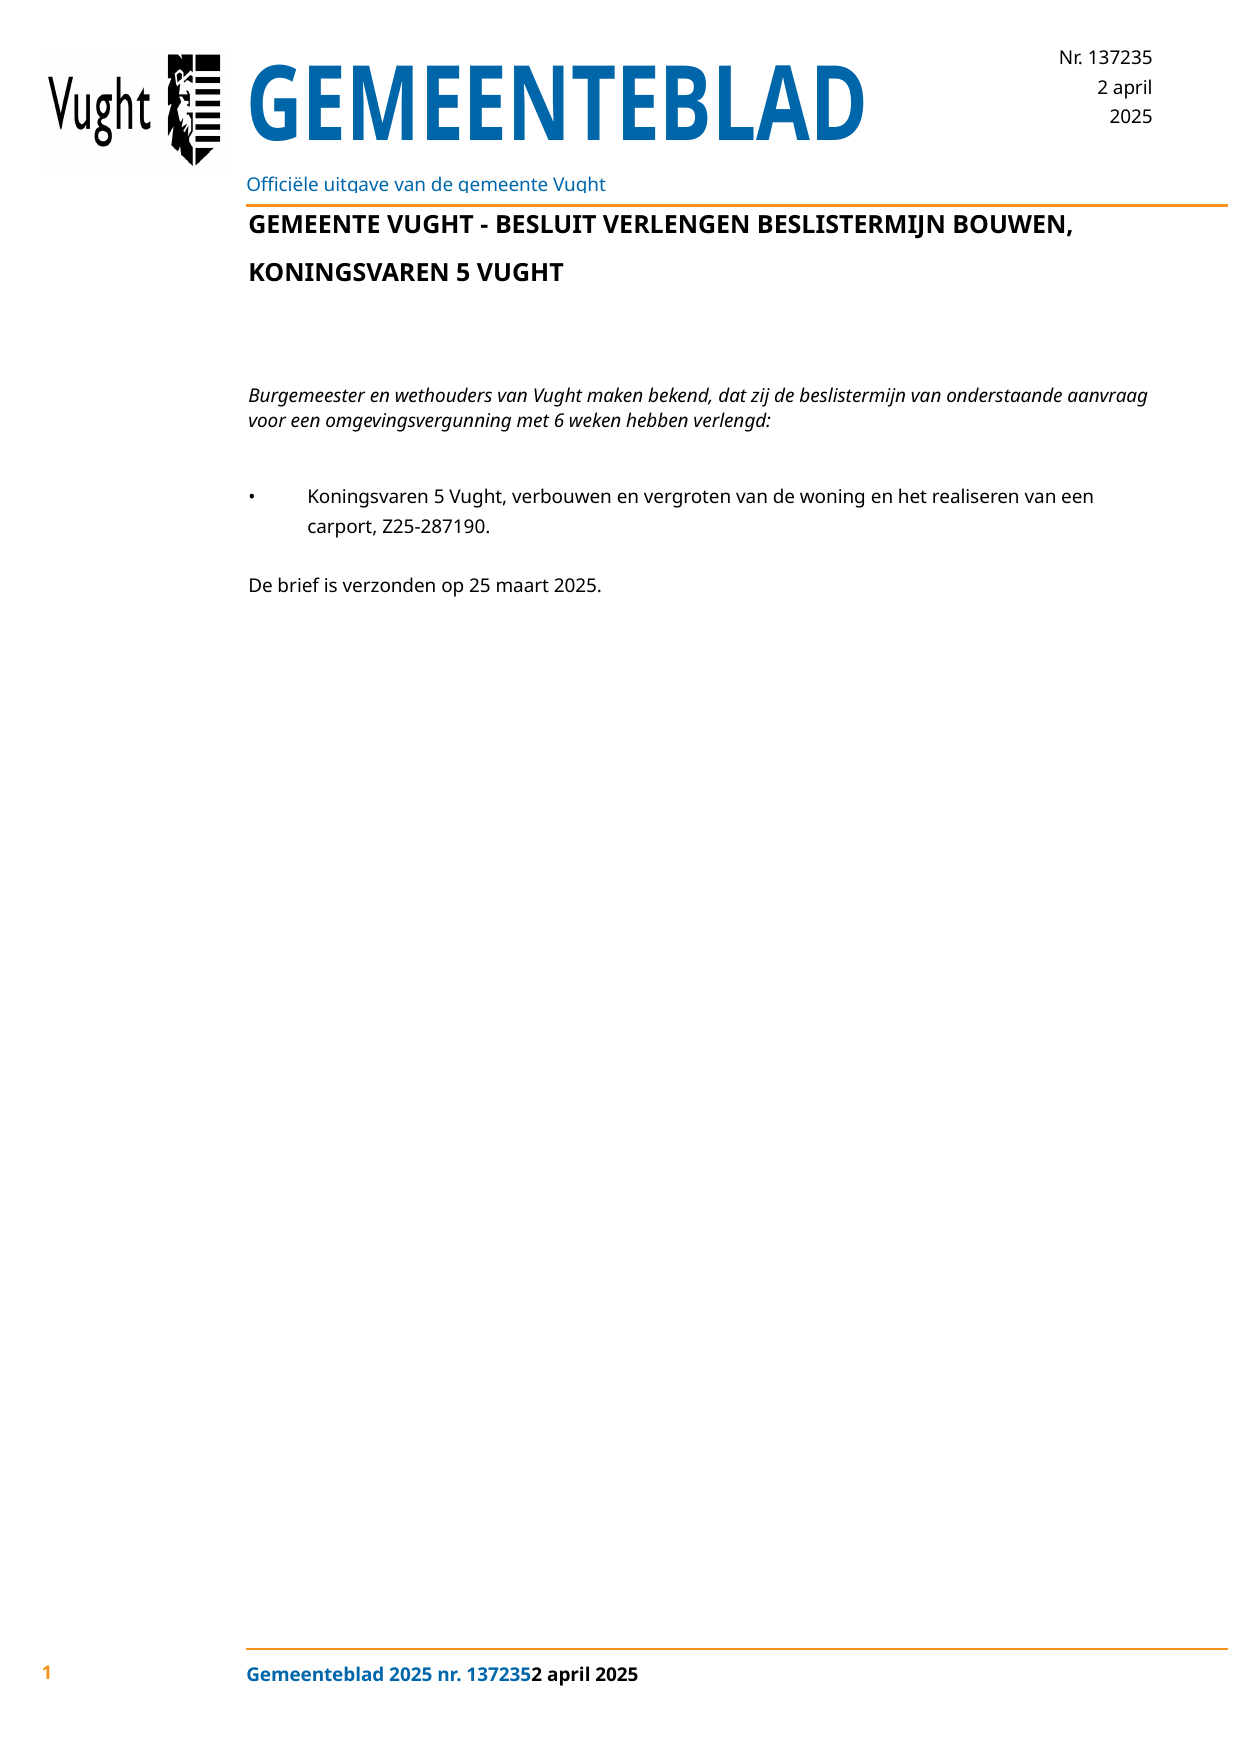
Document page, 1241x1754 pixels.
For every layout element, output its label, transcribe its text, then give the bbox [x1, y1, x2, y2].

text GEMEENTE VUGHT - BESLUIT VERLENGEN BESLISTERMIJN BOUWEN, KONINGSVAREN 5 VUGHT [248, 207, 1152, 288]
text De brief is verzonden op 25 maart 2025. [248, 572, 1152, 598]
picture [41, 47, 231, 172]
text Burgemeester en wethouders van Vught maken bekend, dat zij de beslistermijn van onderstaande aanvraag voor een omgevingsvergunning met 6 weken hebben verlengd: [248, 382, 1152, 433]
list Koningsvaren 5 Vught, verbouwen en vergroten van de woning en het realiseren van een carport, Z25-287190. [248, 484, 1152, 539]
